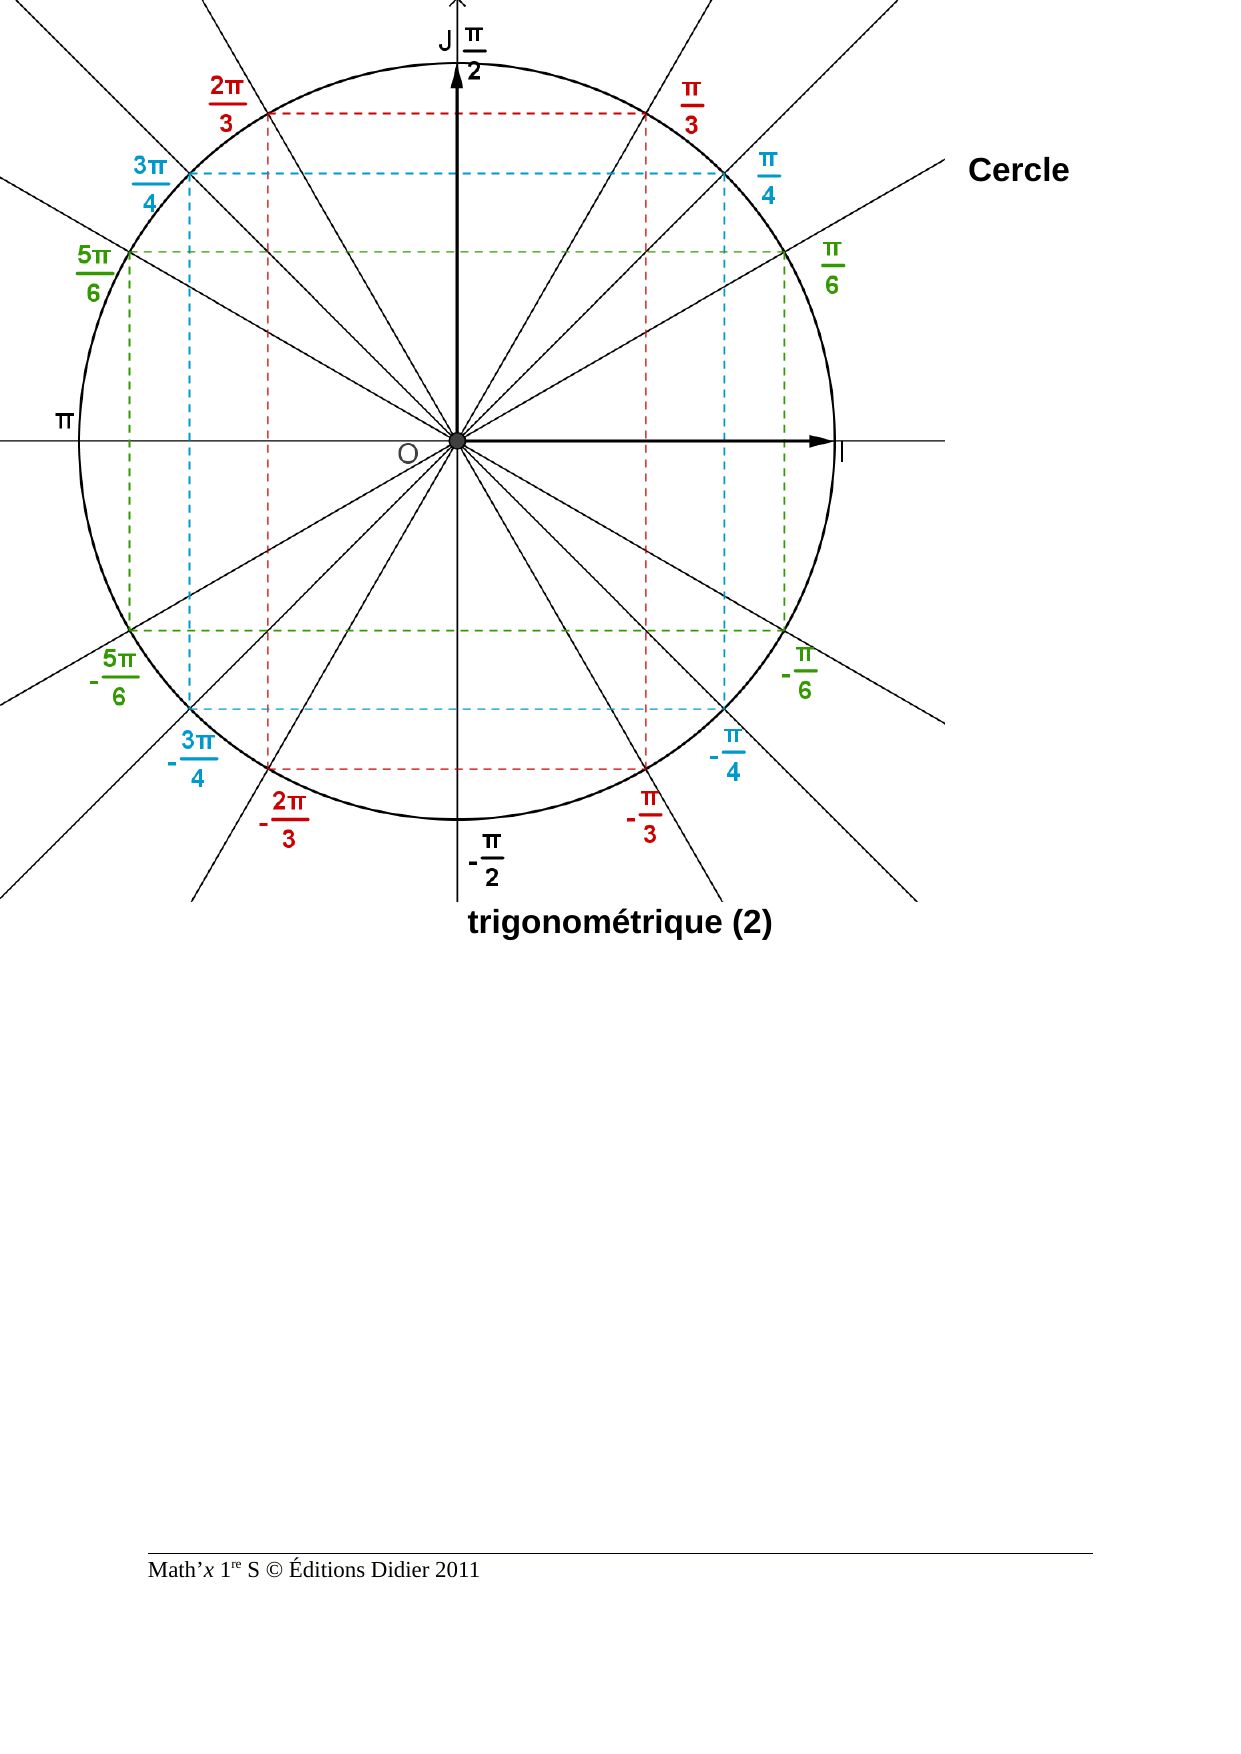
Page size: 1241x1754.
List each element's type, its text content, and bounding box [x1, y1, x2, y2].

text Cercle trigonométrique (2) [148, 151, 1093, 941]
